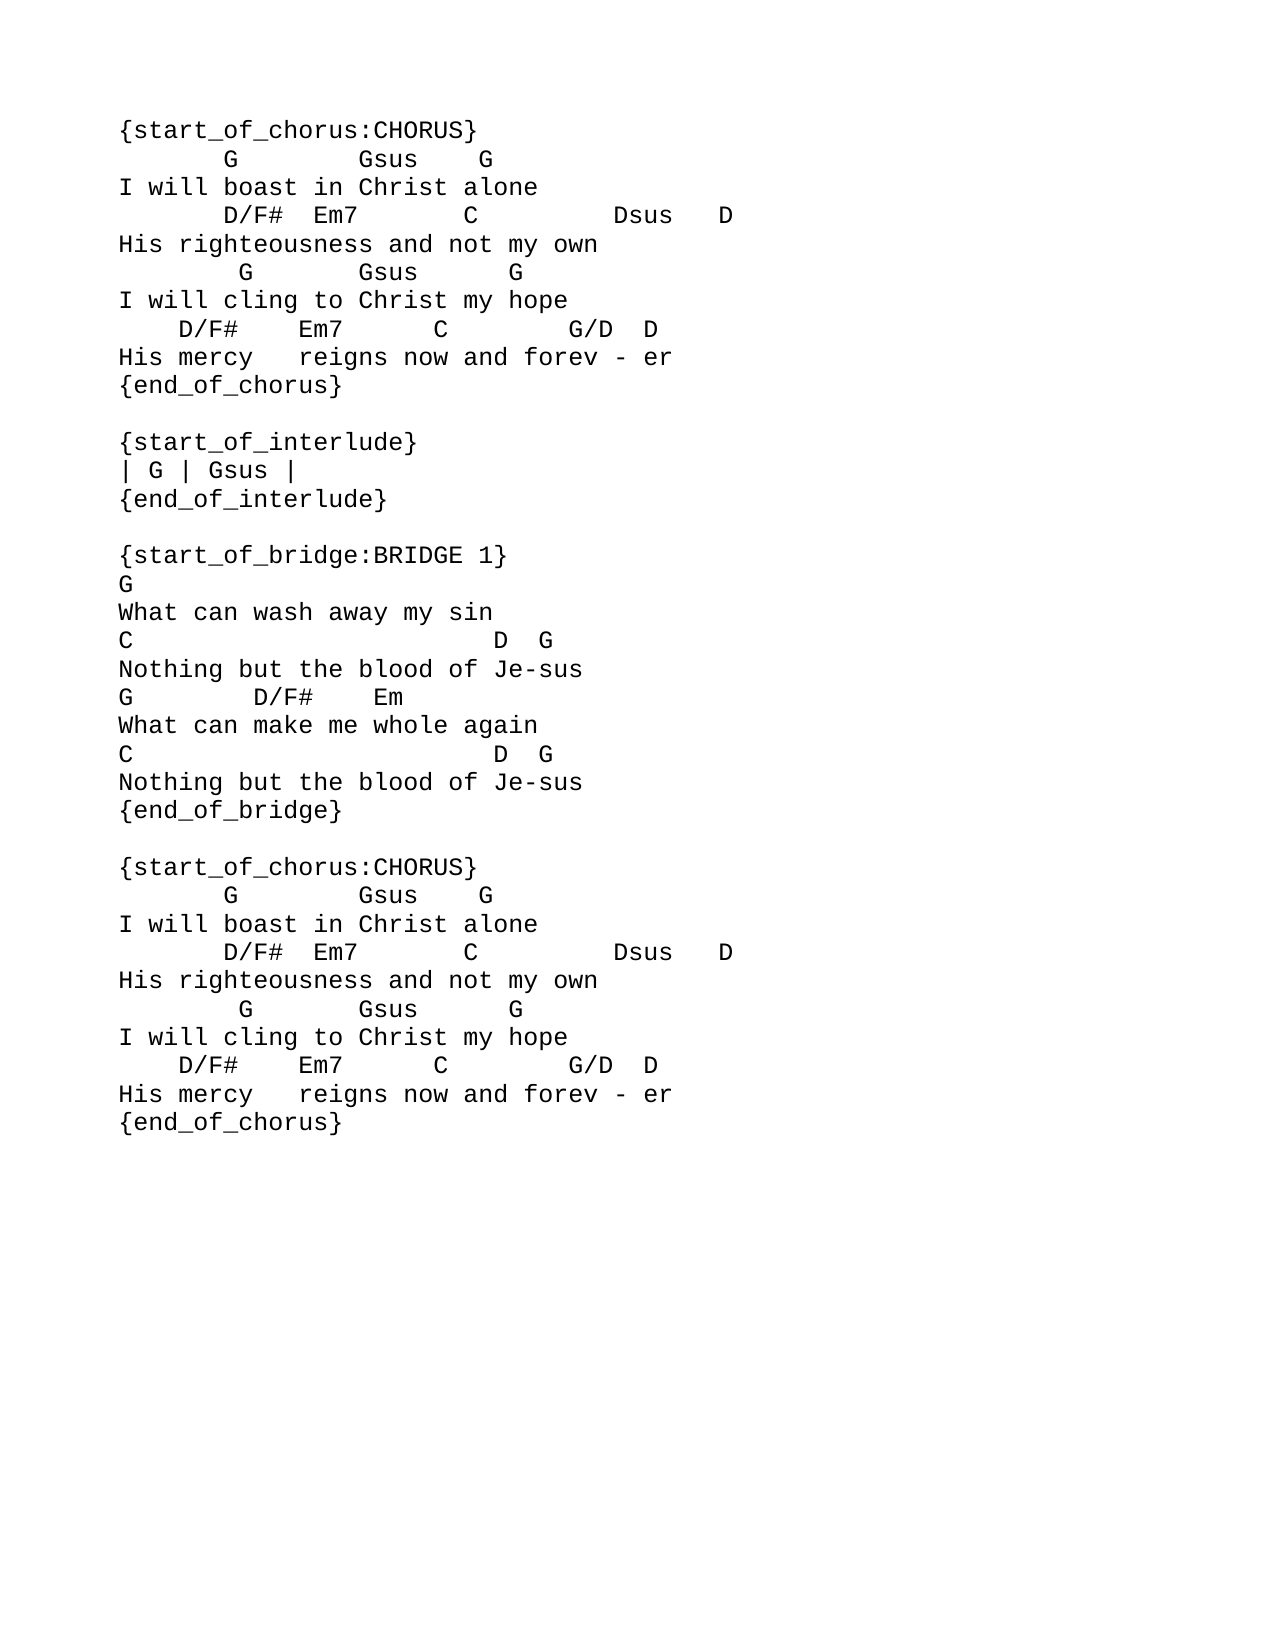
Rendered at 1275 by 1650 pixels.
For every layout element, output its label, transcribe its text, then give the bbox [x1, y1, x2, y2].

text G Gsus G [118, 996, 1157, 1025]
text {end_of_bridge} [118, 798, 1157, 826]
text {end_of_interlude} [118, 486, 1157, 515]
text I will cling to Christ my hope [118, 1025, 1157, 1053]
text {start_of_chorus:CHORUS} [118, 118, 1157, 146]
text D/F# Em7 C G/D D [118, 316, 1157, 345]
text G Gsus G [118, 260, 1157, 288]
text His mercy reigns now and forev - er [118, 345, 1157, 373]
text D/F# Em7 C Dsus D [118, 940, 1157, 968]
text {start_of_chorus:CHORUS} [118, 855, 1157, 883]
text His righteousness and not my own [118, 968, 1157, 996]
text D/F# Em7 C Dsus D [118, 203, 1157, 231]
text I will boast in Christ alone [118, 911, 1157, 940]
text D/F# Em7 C G/D D [118, 1053, 1157, 1081]
text G Gsus G [118, 146, 1157, 175]
text Nothing but the blood of Je-sus [118, 770, 1157, 798]
text G Gsus G [118, 883, 1157, 911]
text G D/F# Em [118, 685, 1157, 713]
text I will boast in Christ alone [118, 175, 1157, 203]
text G [118, 571, 1157, 600]
text What can wash away my sin [118, 600, 1157, 628]
text C D G [118, 741, 1157, 770]
text I will cling to Christ my hope [118, 288, 1157, 316]
text His righteousness and not my own [118, 231, 1157, 260]
text {end_of_chorus} [118, 373, 1157, 401]
text {start_of_interlude} [118, 430, 1157, 458]
text His mercy reigns now and forev - er [118, 1081, 1157, 1110]
text What can make me whole again [118, 713, 1157, 741]
text | G | Gsus | [118, 458, 1157, 486]
text {end_of_chorus} [118, 1110, 1157, 1138]
text C D G [118, 628, 1157, 656]
text Nothing but the blood of Je-sus [118, 656, 1157, 685]
text {start_of_bridge:BRIDGE 1} [118, 543, 1157, 571]
